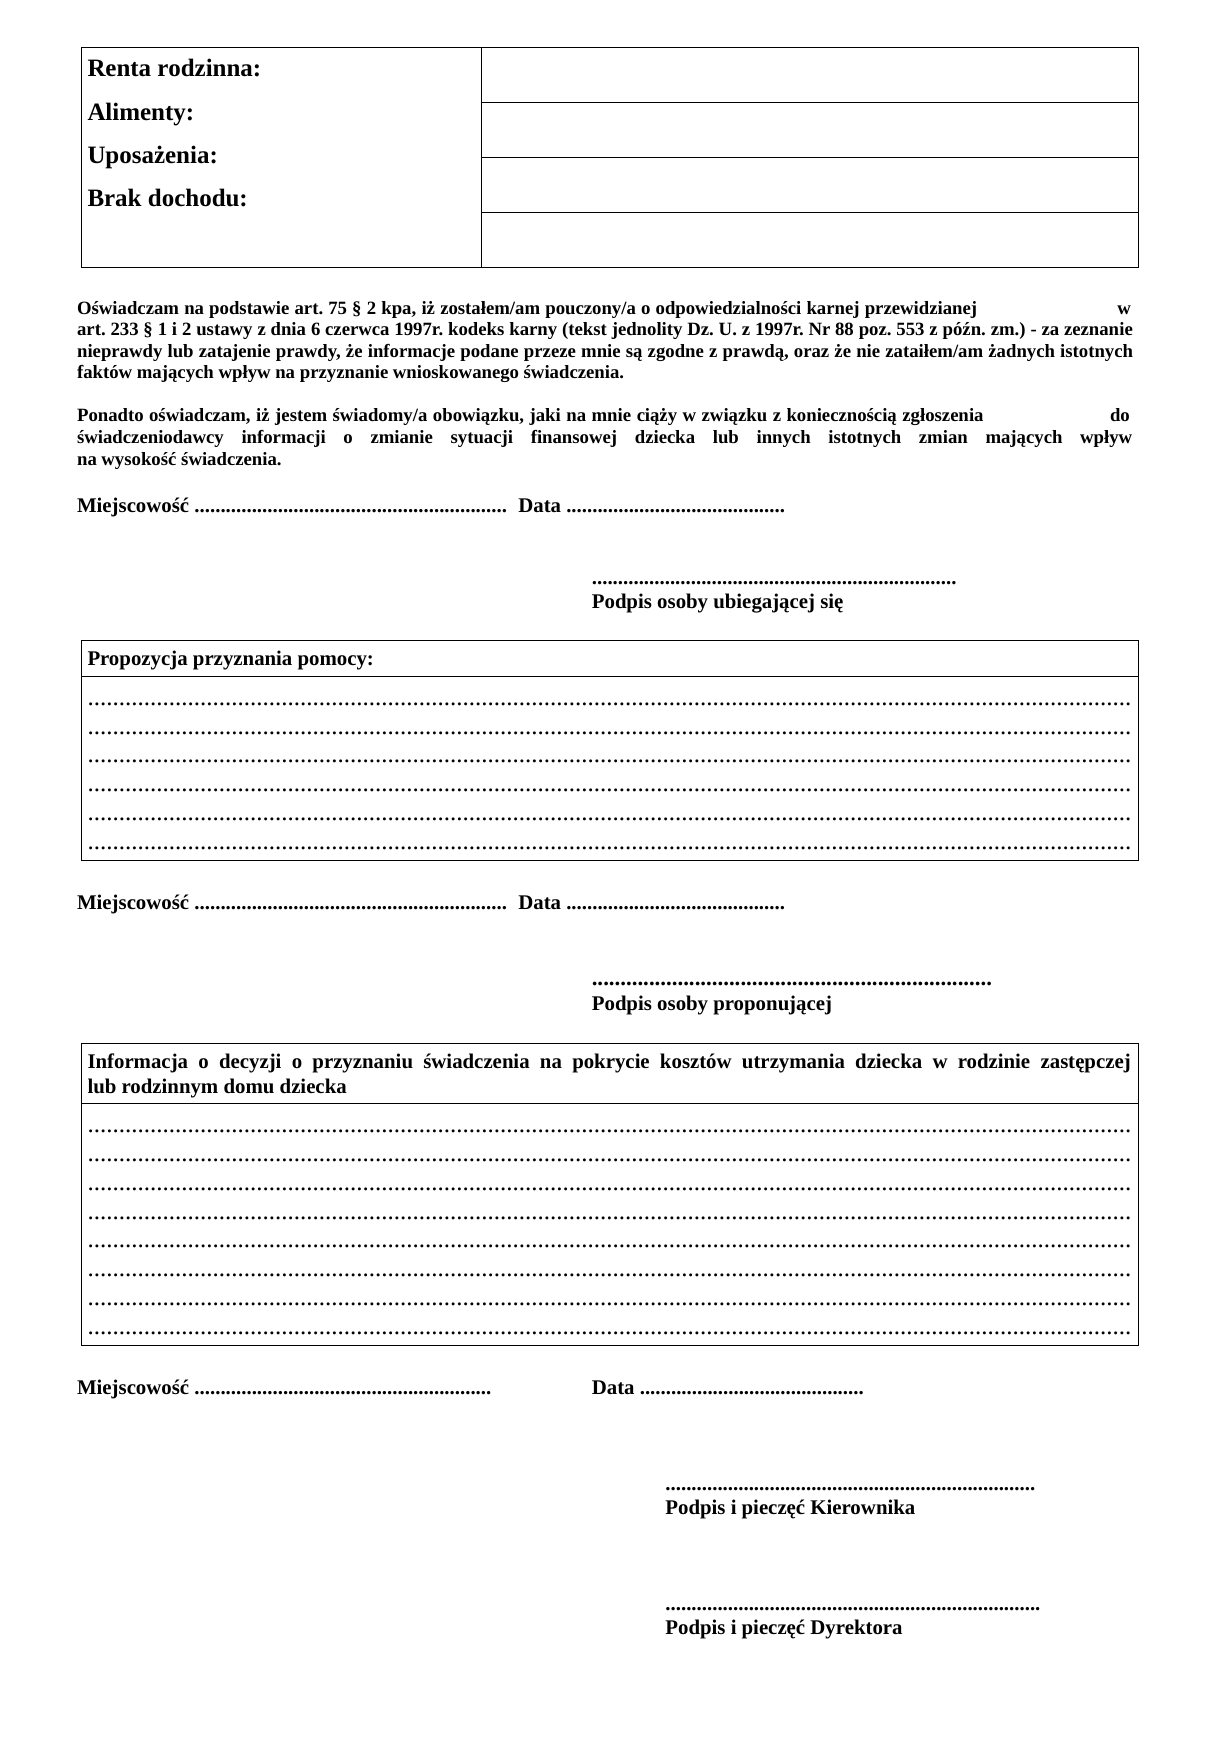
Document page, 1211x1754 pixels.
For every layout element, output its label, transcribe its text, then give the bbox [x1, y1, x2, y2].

text ........................................................................ [77, 1591, 1134, 1615]
text Miejscowość ......................................................... Data ........................................... [77, 1374, 1134, 1399]
text Miejscowość ............................................................ Data .......................................... [77, 493, 1134, 517]
table_cell [482, 103, 1138, 157]
text Ponadto oświadczam, iż jestem świadomy/a obowiązku, jaki na mnie ciąży w związku z koniecznością zgłoszenia do świadczeniodawcy informacji o zmianie sytuacji finansowej dziecka lub innych istotnych zmian mających wpływ na wysokość świadczenia. [77, 404, 1134, 469]
text ....................................................................... [77, 1471, 1134, 1495]
table_header Propozycja przyznania pomocy: [82, 641, 1138, 676]
text ...................................................................... [77, 964, 1134, 990]
text Podpis i pieczęć Kierownika [77, 1495, 1134, 1519]
table_cell .......................................................................................................................................................................................................................................................................................................................................................................................................................................................................................................................................................................................................................................................................................................................................................................................................................................................................................................................................................................................................................................... [82, 677, 1138, 860]
table_cell [482, 213, 1138, 267]
table_cell [482, 158, 1138, 212]
text ...................................................................... [77, 565, 1134, 589]
table_cell ........................................................................................................................................................................................................................................................................................................................................................................................................................................................................................................................................................................................................................................................................................................................................................................................................................................................................................................................................................................................................................................................................................................................................................................................................................................................................................................................................................................................ [82, 1104, 1138, 1345]
table_header Informacja o decyzji o przyznaniu świadczenia na pokrycie kosztów utrzymania dziecka w rodzinie zastępczej lub rodzinnym domu dziecka [82, 1044, 1138, 1103]
text Podpis i pieczęć Dyrektora [77, 1615, 1134, 1639]
table_cell Renta rodzinna: Alimenty: Uposażenia: Brak dochodu: [82, 48, 481, 267]
text Podpis osoby ubiegającej się [77, 589, 1134, 613]
text Miejscowość ............................................................ Data .......................................... [77, 889, 1134, 914]
table_cell [482, 48, 1138, 102]
text Oświadczam na podstawie art. 75 § 2 kpa, iż zostałem/am pouczony/a o odpowiedzialności karnej przewidzianej w art. 233 § 1 i 2 ustawy z dnia 6 czerwca 1997r. kodeks karny (tekst jednolity Dz. U. z 1997r. Nr 88 poz. 553 z późn. zm.) - za zeznanie nieprawdy lub zatajenie prawdy, że informacje podane przeze mnie są zgodne z prawdą, oraz że nie zataiłem/am żadnych istotnych faktów mających wpływ na przyznanie wnioskowanego świadczenia. [77, 297, 1134, 383]
text Podpis osoby proponującej [77, 990, 1134, 1014]
